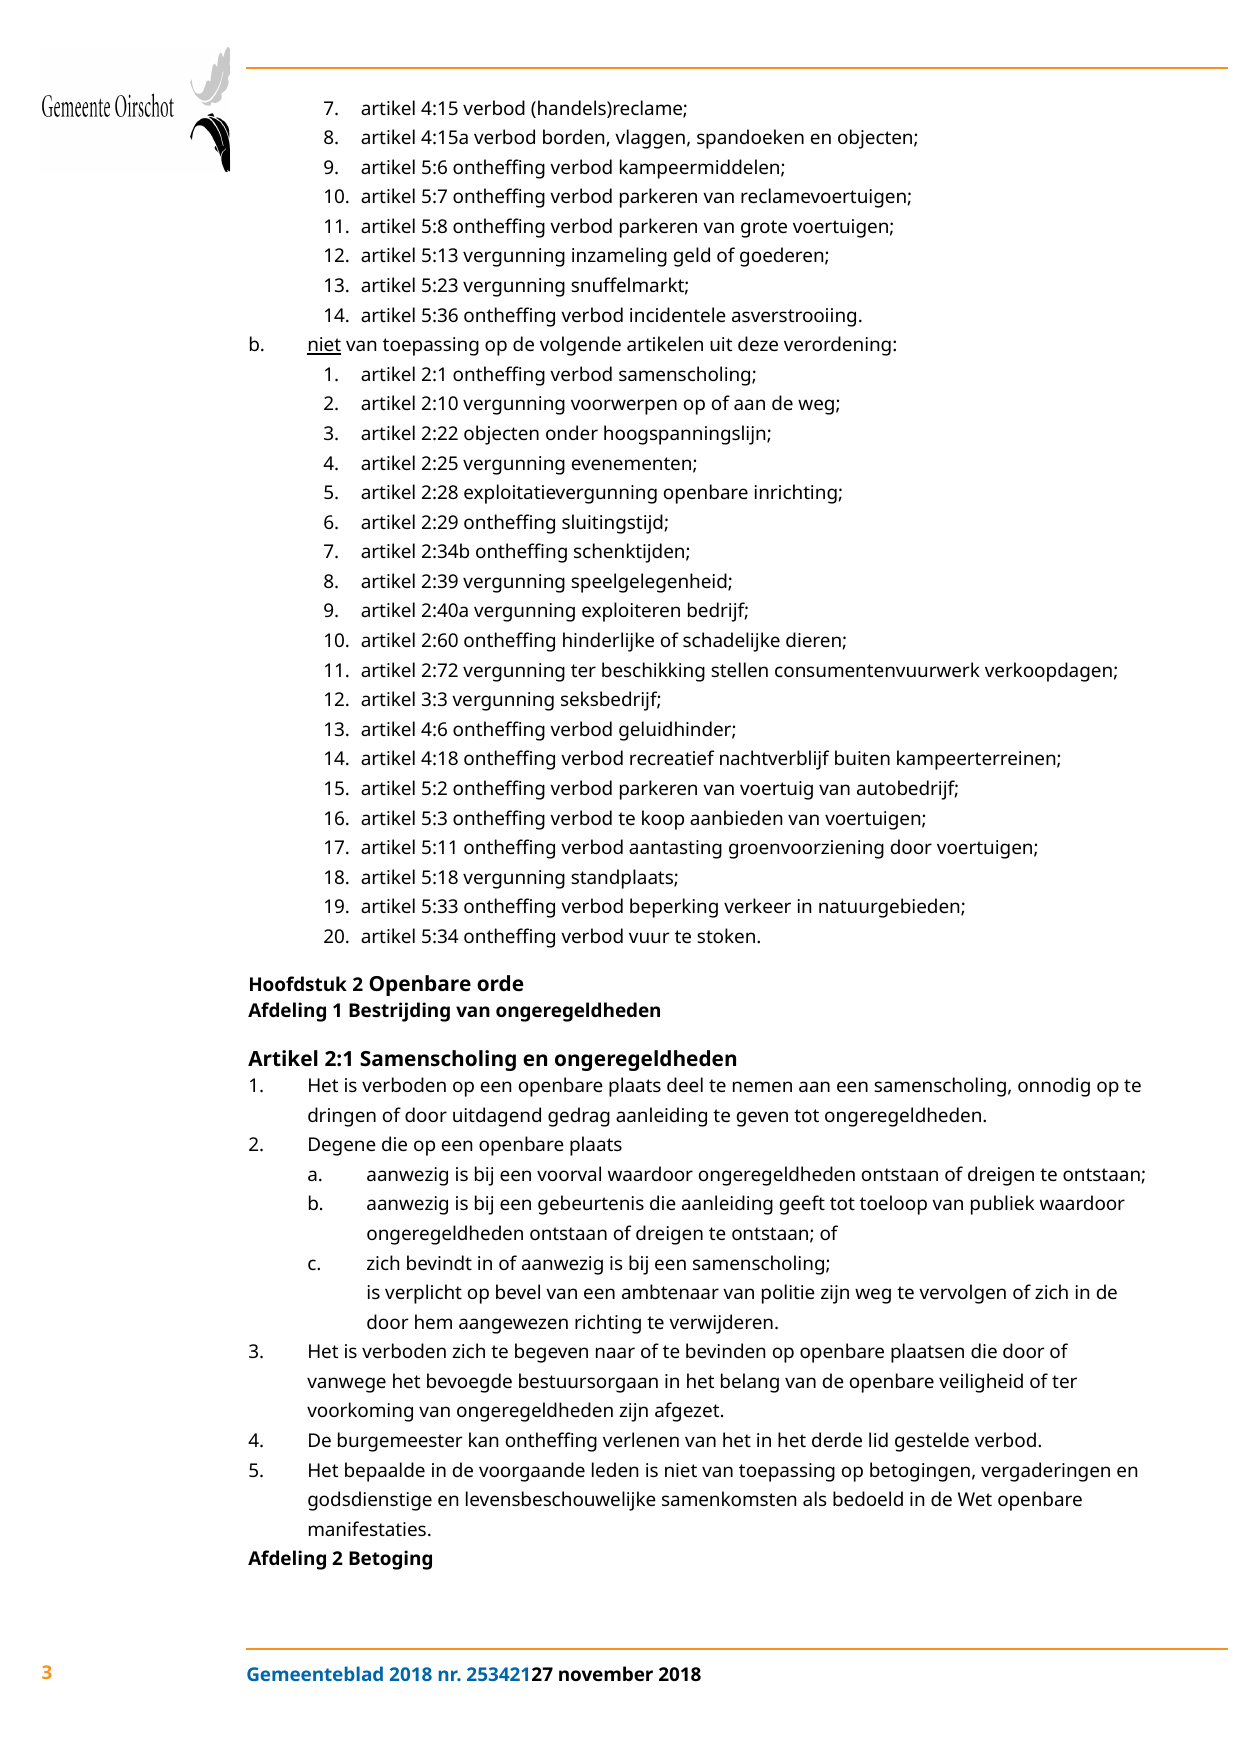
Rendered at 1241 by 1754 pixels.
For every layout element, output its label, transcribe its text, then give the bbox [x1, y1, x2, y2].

list artikel 2:28 exploitatievergunning openbare inrichting; [323, 479, 1152, 505]
list artikel 2:1 ontheffing verbod samenscholing; [323, 361, 1152, 387]
list aanwezig is bij een voorval waardoor ongeregeldheden ontstaan of dreigen te ontstaan; [307, 1161, 1152, 1187]
list artikel 4:15a verbod borden, vlaggen, spandoeken en objecten; [323, 124, 1152, 150]
list artikel 5:11 ontheffing verbod aantasting groenvoorziening door voertuigen; [323, 834, 1152, 860]
list Degene die op een openbare plaats [248, 1131, 1152, 1157]
list artikel 5:23 vergunning snuffelmarkt; [323, 272, 1152, 298]
text Artikel 2:1 Samenscholing en ongeregeldheden [248, 1044, 1152, 1072]
list artikel 2:72 vergunning ter beschikking stellen consumentenvuurwerk verkoopdagen; [323, 657, 1152, 683]
list artikel 2:39 vergunning speelgelegenheid; [323, 568, 1152, 594]
list artikel 5:13 vergunning inzameling geld of goederen; [323, 243, 1152, 268]
list artikel 5:18 vergunning standplaats; [323, 864, 1152, 890]
list artikel 2:60 ontheffing hinderlijke of schadelijke dieren; [323, 627, 1152, 653]
list Het bepaalde in de voorgaande leden is niet van toepassing op betogingen, vergaderingen en godsdienstige en levensbeschouwelijke samenkomsten als bedoeld in de Wet openbare manifestaties. [248, 1457, 1152, 1542]
list zich bevindt in of aanwezig is bij een samenscholing; [307, 1250, 1152, 1275]
list artikel 5:33 ontheffing verbod beperking verkeer in natuurgebieden; [323, 893, 1152, 919]
list artikel 2:25 vergunning evenementen; [323, 450, 1152, 476]
list artikel 2:29 ontheffing sluitingstijd; [323, 509, 1152, 535]
list Het is verboden zich te begeven naar of te bevinden op openbare plaatsen die door of vanwege het bevoegde bestuursorgaan in het belang van de openbare veiligheid of ter voorkoming van ongeregeldheden zijn afgezet. [248, 1338, 1152, 1423]
list artikel 5:3 ontheffing verbod te koop aanbieden van voertuigen; [323, 805, 1152, 831]
list niet van toepassing op de volgende artikelen uit deze verordening: [248, 331, 1152, 357]
list artikel 2:34b ontheffing schenktijden; [323, 538, 1152, 564]
list Het is verboden op een openbare plaats deel te nemen aan een samenscholing, onnodig op te dringen of door uitdagend gedrag aanleiding te geven tot ongeregeldheden. [248, 1072, 1152, 1127]
list is verplicht op bevel van een ambtenaar van politie zijn weg te vervolgen of zich in de door hem aangewezen richting te verwijderen. [307, 1279, 1152, 1334]
list De burgemeester kan ontheffing verlenen van het in het derde lid gestelde verbod. [248, 1427, 1152, 1453]
list artikel 2:22 objecten onder hoogspanningslijn; [323, 420, 1152, 446]
list artikel 5:36 ontheffing verbod incidentele asverstrooiing. [323, 302, 1152, 328]
list aanwezig is bij een gebeurtenis die aanleiding geeft tot toeloop van publiek waardoor ongeregeldheden ontstaan of dreigen te ontstaan; of [307, 1191, 1152, 1246]
picture [41, 47, 231, 172]
list artikel 4:6 ontheffing verbod geluidhinder; [323, 716, 1152, 742]
text Afdeling 2 Betoging [248, 1546, 1152, 1571]
list artikel 5:6 ontheffing verbod kampeermiddelen; [323, 154, 1152, 180]
list artikel 5:34 ontheffing verbod vuur te stoken. [323, 923, 1152, 949]
list artikel 3:3 vergunning seksbedrijf; [323, 686, 1152, 712]
text Afdeling 1 Bestrijding van ongeregeldheden [248, 997, 1152, 1023]
list artikel 2:10 vergunning voorwerpen op of aan de weg; [323, 391, 1152, 416]
list artikel 5:7 ontheffing verbod parkeren van reclamevoertuigen; [323, 183, 1152, 209]
text Hoofdstuk 2 Openbare orde [248, 969, 1152, 997]
list artikel 4:15 verbod (handels)reclame; [323, 95, 1152, 121]
list artikel 4:18 ontheffing verbod recreatief nachtverblijf buiten kampeerterreinen; [323, 746, 1152, 771]
list artikel 5:8 ontheffing verbod parkeren van grote voertuigen; [323, 213, 1152, 239]
list artikel 5:2 ontheffing verbod parkeren van voertuig van autobedrijf; [323, 775, 1152, 801]
list artikel 2:40a vergunning exploiteren bedrijf; [323, 598, 1152, 623]
